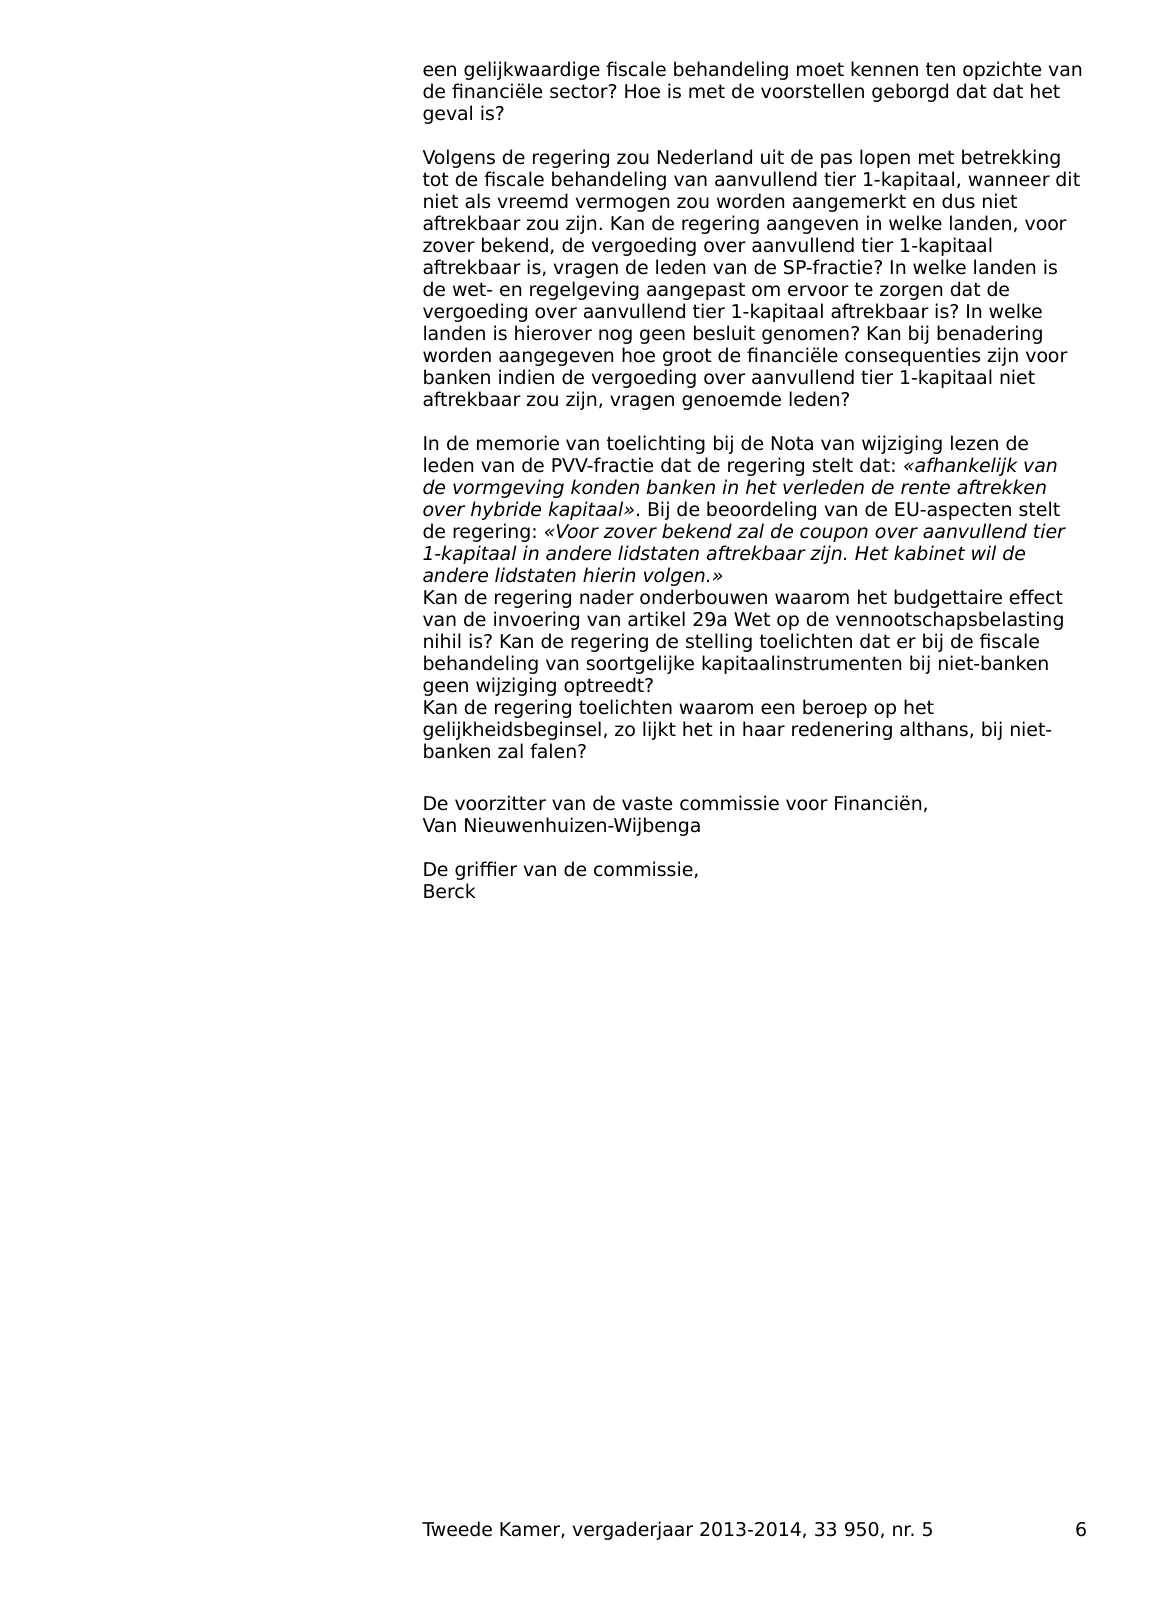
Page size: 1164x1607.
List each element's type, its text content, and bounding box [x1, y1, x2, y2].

text De voorzitter van de vaste commissie voor Financiën, Van Nieuwenhuizen-Wijbenga [422, 793, 1087, 837]
text een gelijkwaardige fiscale behandeling moet kennen ten opzichte van de financiële sector? Hoe is met de voorstellen geborgd dat dat het geval is? [422, 59, 1087, 125]
text In de memorie van toelichting bij de Nota van wijziging lezen de leden van de PVV-fractie dat de regering stelt dat: «afhankelijk van de vormgeving konden banken in het verleden de rente aftrekken over hybride kapitaal». Bij de beoordeling van de EU-aspecten stelt de regering: «Voor zover bekend zal de coupon over aanvullend tier 1-kapitaal in andere lidstaten aftrekbaar zijn. Het kabinet wil de andere lidstaten hierin volgen.» [422, 433, 1087, 587]
text Volgens de regering zou Nederland uit de pas lopen met betrekking tot de fiscale behandeling van aanvullend tier 1-kapitaal, wanneer dit niet als vreemd vermogen zou worden aangemerkt en dus niet aftrekbaar zou zijn. Kan de regering aangeven in welke landen, voor zover bekend, de vergoeding over aanvullend tier 1-kapitaal aftrekbaar is, vragen de leden van de SP-fractie? In welke landen is de wet- en regelgeving aangepast om ervoor te zorgen dat de vergoeding over aanvullend tier 1-kapitaal aftrekbaar is? In welke landen is hierover nog geen besluit genomen? Kan bij benadering worden aangegeven hoe groot de financiële consequenties zijn voor banken indien de vergoeding over aanvullend tier 1-kapitaal niet aftrekbaar zou zijn, vragen genoemde leden? [422, 147, 1087, 411]
text Kan de regering toelichten waarom een beroep op het gelijkheidsbeginsel, zo lijkt het in haar redenering althans, bij niet-banken zal falen? [422, 697, 1087, 763]
text De griffier van de commissie, Berck [422, 859, 1087, 903]
text Kan de regering nader onderbouwen waarom het budgettaire effect van de invoering van artikel 29a Wet op de vennootschapsbelasting nihil is? Kan de regering de stelling toelichten dat er bij de fiscale behandeling van soortgelijke kapitaalinstrumenten bij niet-banken geen wijziging optreedt? [422, 587, 1087, 697]
